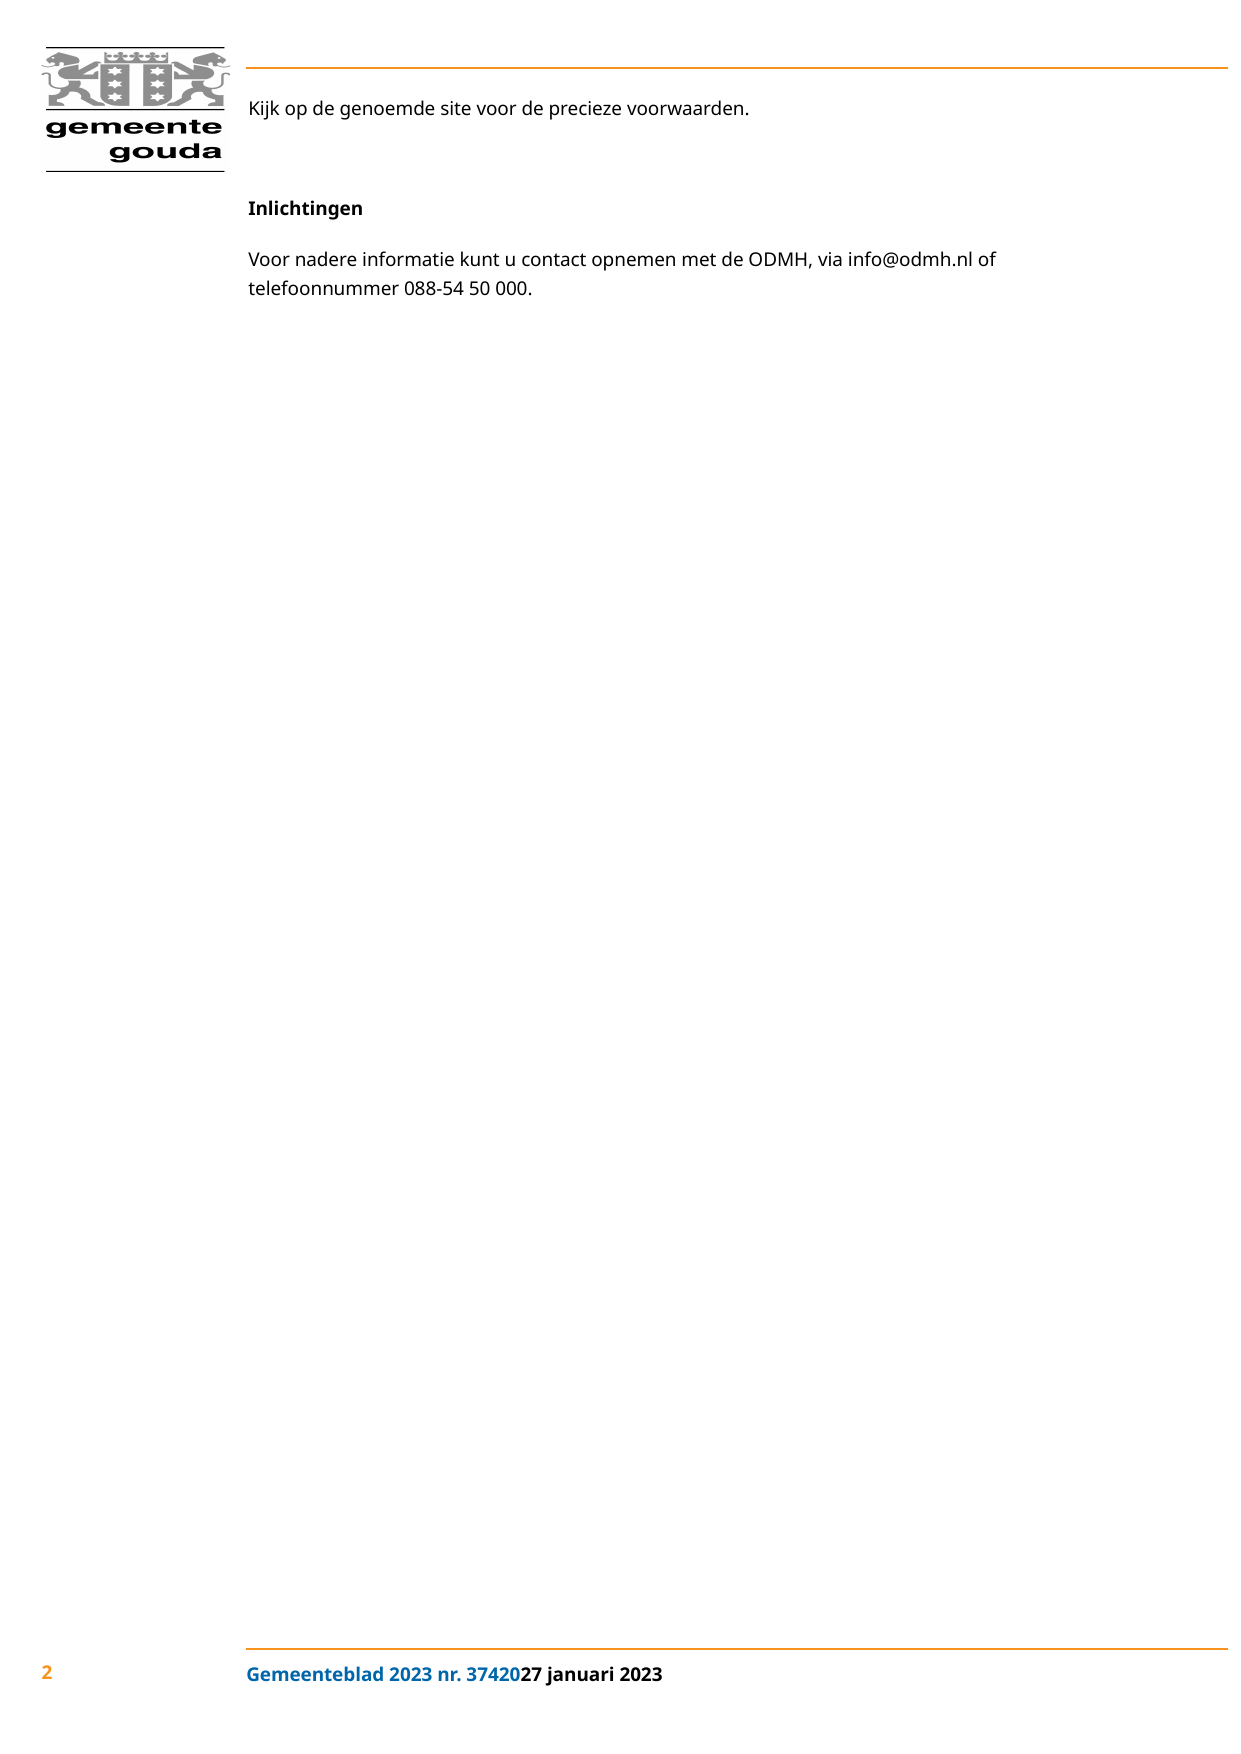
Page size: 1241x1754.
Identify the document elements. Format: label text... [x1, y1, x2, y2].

text Voor nadere informatie kunt u contact opnemen met de ODMH, via info@odmh.nl of telefoonnummer 088-54 50 000. [248, 246, 1152, 301]
text Inlichtingen [248, 196, 1152, 221]
text Kijk op de genoemde site voor de precieze voorwaarden. [248, 95, 1152, 121]
picture [41, 47, 231, 172]
